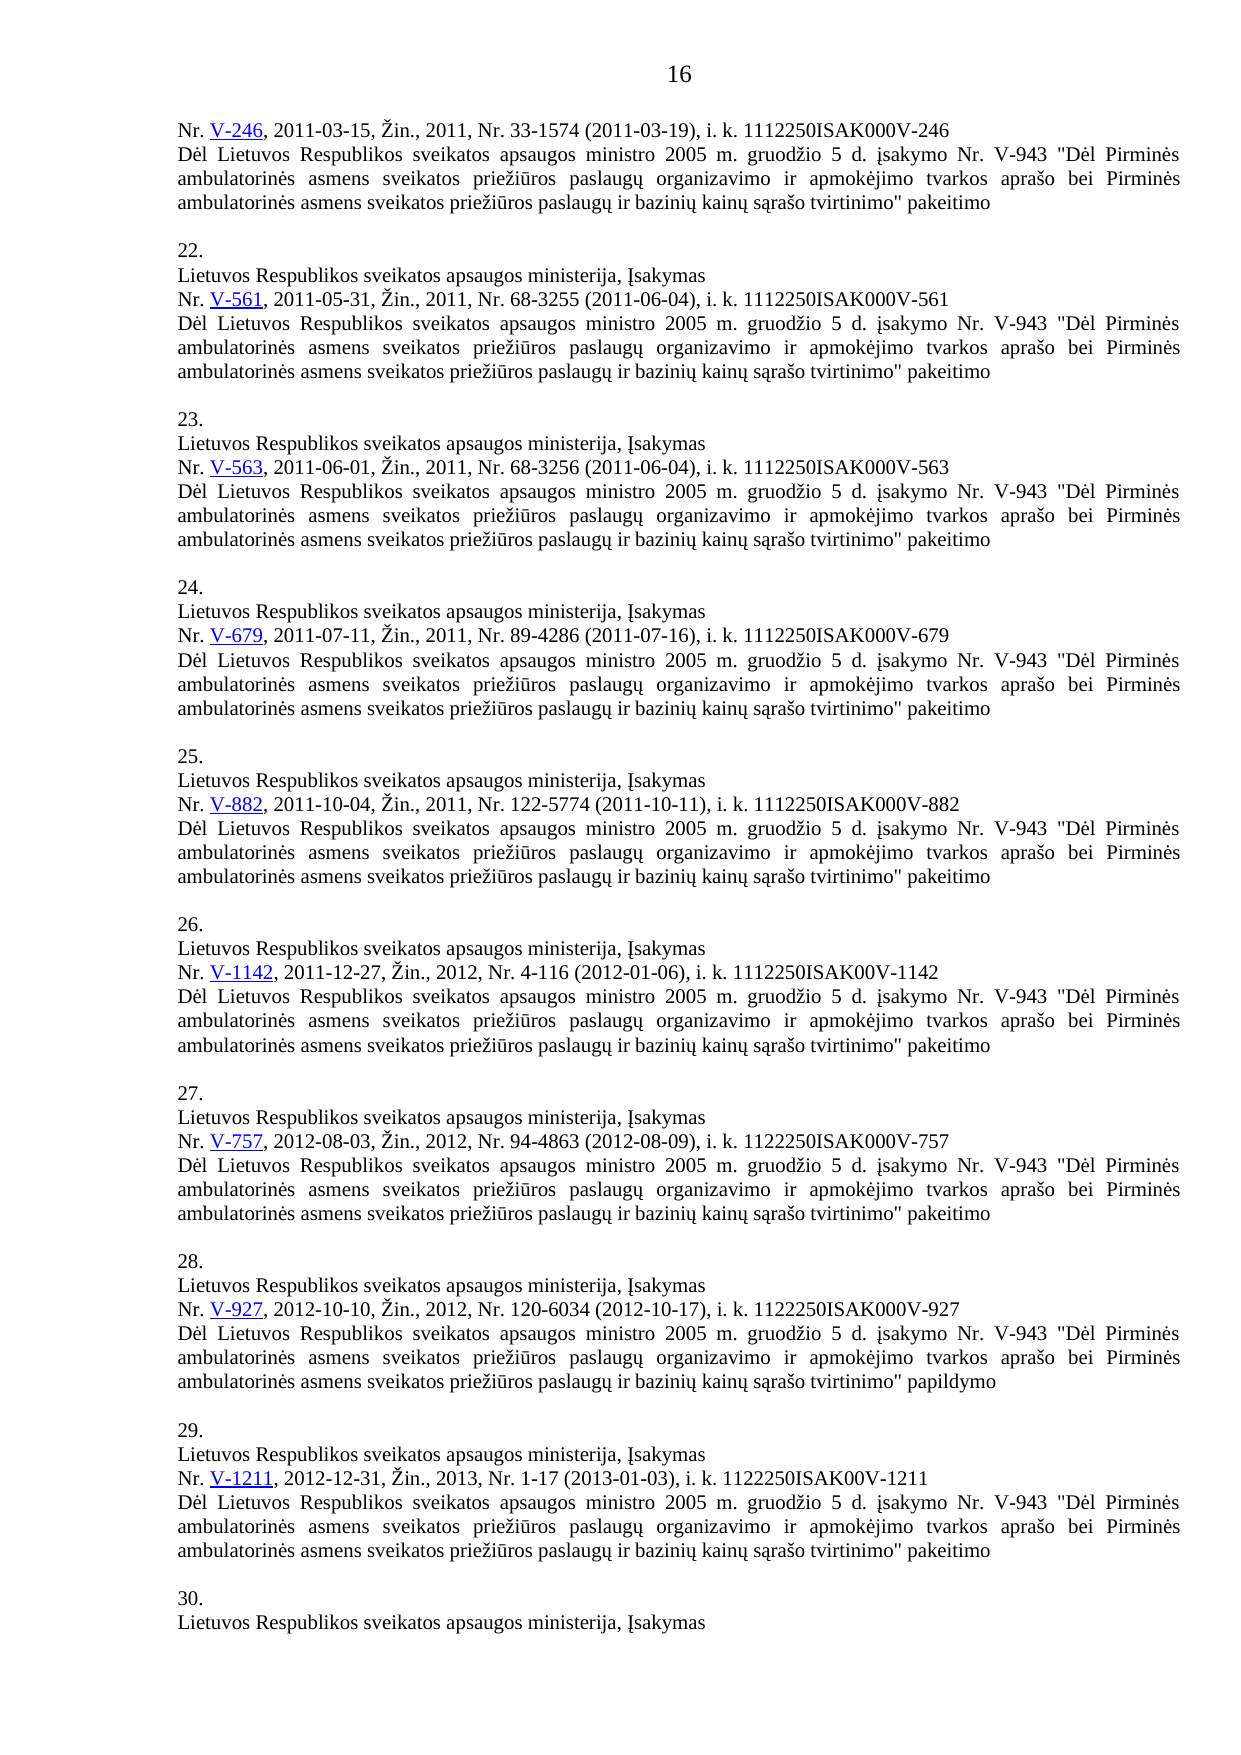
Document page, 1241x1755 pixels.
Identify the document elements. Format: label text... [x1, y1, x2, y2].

text Nr. V-1142, 2011-12-27, Žin., 2012, Nr. 4-116 (2012-01-06), i. k. 1112250ISAK00V-1142 [177, 960, 1181, 984]
text Dėl Lietuvos Respublikos sveikatos apsaugos ministro 2005 m. gruodžio 5 d. įsakymo Nr. V-943 "Dėl Pirminės ambulatorinės asmens sveikatos priežiūros paslaugų organizavimo ir apmokėjimo tvarkos aprašo bei Pirminės ambulatorinės asmens sveikatos priežiūros paslaugų ir bazinių kainų sąrašo tvirtinimo" pakeitimo [177, 647, 1181, 720]
text Dėl Lietuvos Respublikos sveikatos apsaugos ministro 2005 m. gruodžio 5 d. įsakymo Nr. V-943 "Dėl Pirminės ambulatorinės asmens sveikatos priežiūros paslaugų organizavimo ir apmokėjimo tvarkos aprašo bei Pirminės ambulatorinės asmens sveikatos priežiūros paslaugų ir bazinių kainų sąrašo tvirtinimo" pakeitimo [177, 984, 1181, 1057]
text Nr. V-1211, 2012-12-31, Žin., 2013, Nr. 1-17 (2013-01-03), i. k. 1122250ISAK00V-1211 [177, 1466, 1181, 1490]
text Nr. V-561, 2011-05-31, Žin., 2011, Nr. 68-3255 (2011-06-04), i. k. 1112250ISAK000V-561 [177, 287, 1181, 311]
text 23. [177, 407, 1181, 431]
text Nr. V-927, 2012-10-10, Žin., 2012, Nr. 120-6034 (2012-10-17), i. k. 1122250ISAK000V-927 [177, 1297, 1181, 1321]
text Nr. V-563, 2011-06-01, Žin., 2011, Nr. 68-3256 (2011-06-04), i. k. 1112250ISAK000V-563 [177, 455, 1181, 479]
text Lietuvos Respublikos sveikatos apsaugos ministerija, Įsakymas [177, 431, 1181, 455]
text 25. [177, 744, 1181, 768]
text 26. [177, 912, 1181, 936]
text Dėl Lietuvos Respublikos sveikatos apsaugos ministro 2005 m. gruodžio 5 d. įsakymo Nr. V-943 "Dėl Pirminės ambulatorinės asmens sveikatos priežiūros paslaugų organizavimo ir apmokėjimo tvarkos aprašo bei Pirminės ambulatorinės asmens sveikatos priežiūros paslaugų ir bazinių kainų sąrašo tvirtinimo" papildymo [177, 1321, 1181, 1393]
text Lietuvos Respublikos sveikatos apsaugos ministerija, Įsakymas [177, 1105, 1181, 1129]
text Lietuvos Respublikos sveikatos apsaugos ministerija, Įsakymas [177, 1273, 1181, 1297]
text Dėl Lietuvos Respublikos sveikatos apsaugos ministro 2005 m. gruodžio 5 d. įsakymo Nr. V-943 "Dėl Pirminės ambulatorinės asmens sveikatos priežiūros paslaugų organizavimo ir apmokėjimo tvarkos aprašo bei Pirminės ambulatorinės asmens sveikatos priežiūros paslaugų ir bazinių kainų sąrašo tvirtinimo" pakeitimo [177, 479, 1181, 551]
text Lietuvos Respublikos sveikatos apsaugos ministerija, Įsakymas [177, 262, 1181, 287]
text 24. [177, 575, 1181, 599]
text Dėl Lietuvos Respublikos sveikatos apsaugos ministro 2005 m. gruodžio 5 d. įsakymo Nr. V-943 "Dėl Pirminės ambulatorinės asmens sveikatos priežiūros paslaugų organizavimo ir apmokėjimo tvarkos aprašo bei Pirminės ambulatorinės asmens sveikatos priežiūros paslaugų ir bazinių kainų sąrašo tvirtinimo" pakeitimo [177, 1153, 1181, 1225]
text 30. [177, 1586, 1181, 1610]
text Lietuvos Respublikos sveikatos apsaugos ministerija, Įsakymas [177, 1610, 1181, 1634]
text Dėl Lietuvos Respublikos sveikatos apsaugos ministro 2005 m. gruodžio 5 d. įsakymo Nr. V-943 "Dėl Pirminės ambulatorinės asmens sveikatos priežiūros paslaugų organizavimo ir apmokėjimo tvarkos aprašo bei Pirminės ambulatorinės asmens sveikatos priežiūros paslaugų ir bazinių kainų sąrašo tvirtinimo" pakeitimo [177, 311, 1181, 383]
text Dėl Lietuvos Respublikos sveikatos apsaugos ministro 2005 m. gruodžio 5 d. įsakymo Nr. V-943 "Dėl Pirminės ambulatorinės asmens sveikatos priežiūros paslaugų organizavimo ir apmokėjimo tvarkos aprašo bei Pirminės ambulatorinės asmens sveikatos priežiūros paslaugų ir bazinių kainų sąrašo tvirtinimo" pakeitimo [177, 1490, 1181, 1562]
text Lietuvos Respublikos sveikatos apsaugos ministerija, Įsakymas [177, 936, 1181, 960]
text Lietuvos Respublikos sveikatos apsaugos ministerija, Įsakymas [177, 599, 1181, 623]
text 29. [177, 1417, 1181, 1442]
text Lietuvos Respublikos sveikatos apsaugos ministerija, Įsakymas [177, 768, 1181, 792]
text Dėl Lietuvos Respublikos sveikatos apsaugos ministro 2005 m. gruodžio 5 d. įsakymo Nr. V-943 "Dėl Pirminės ambulatorinės asmens sveikatos priežiūros paslaugų organizavimo ir apmokėjimo tvarkos aprašo bei Pirminės ambulatorinės asmens sveikatos priežiūros paslaugų ir bazinių kainų sąrašo tvirtinimo" pakeitimo [177, 816, 1181, 888]
text 28. [177, 1249, 1181, 1273]
text Nr. V-246, 2011-03-15, Žin., 2011, Nr. 33-1574 (2011-03-19), i. k. 1112250ISAK000V-246 [177, 118, 1181, 142]
text Dėl Lietuvos Respublikos sveikatos apsaugos ministro 2005 m. gruodžio 5 d. įsakymo Nr. V-943 "Dėl Pirminės ambulatorinės asmens sveikatos priežiūros paslaugų organizavimo ir apmokėjimo tvarkos aprašo bei Pirminės ambulatorinės asmens sveikatos priežiūros paslaugų ir bazinių kainų sąrašo tvirtinimo" pakeitimo [177, 142, 1181, 214]
text Lietuvos Respublikos sveikatos apsaugos ministerija, Įsakymas [177, 1442, 1181, 1466]
text Nr. V-757, 2012-08-03, Žin., 2012, Nr. 94-4863 (2012-08-09), i. k. 1122250ISAK000V-757 [177, 1129, 1181, 1153]
text 27. [177, 1081, 1181, 1105]
text Nr. V-882, 2011-10-04, Žin., 2011, Nr. 122-5774 (2011-10-11), i. k. 1112250ISAK000V-882 [177, 792, 1181, 816]
text 22. [177, 238, 1181, 262]
text Nr. V-679, 2011-07-11, Žin., 2011, Nr. 89-4286 (2011-07-16), i. k. 1112250ISAK000V-679 [177, 623, 1181, 647]
